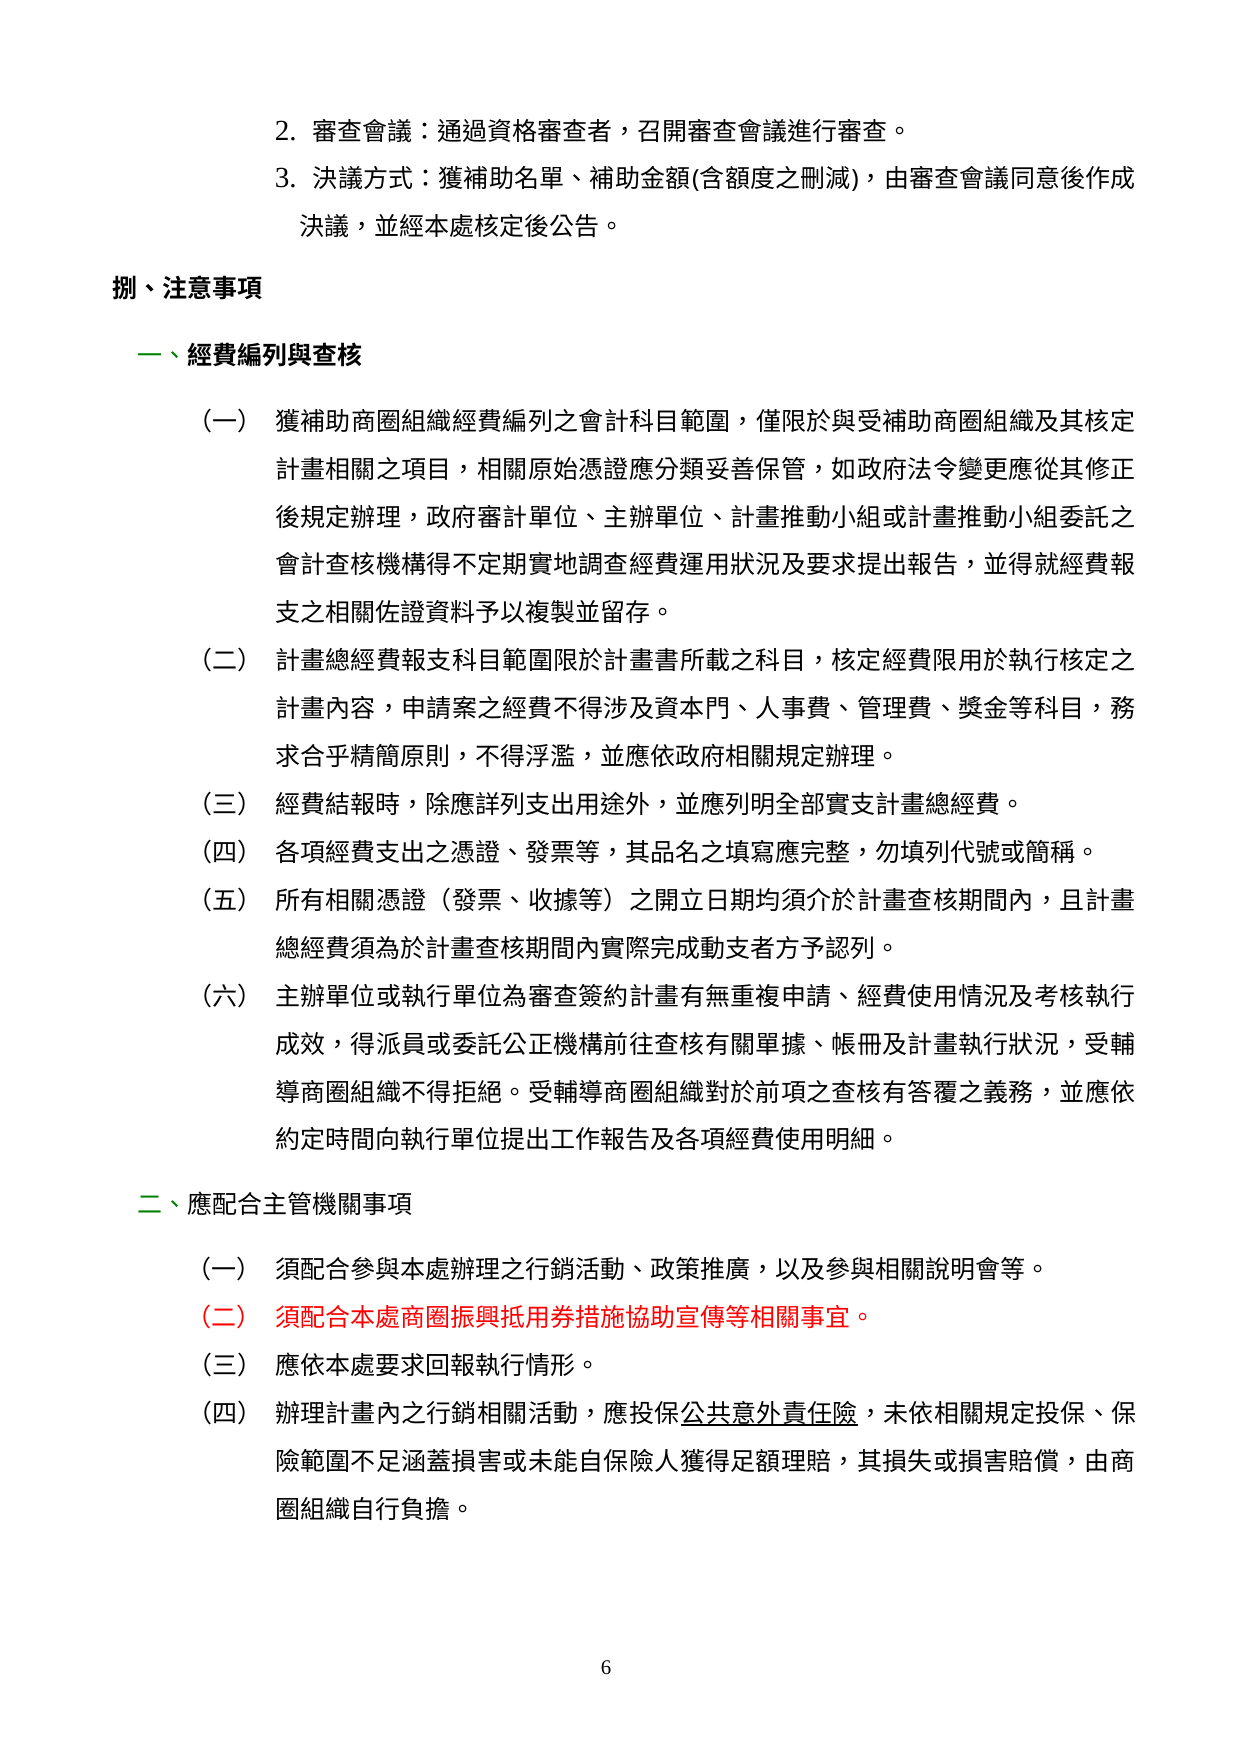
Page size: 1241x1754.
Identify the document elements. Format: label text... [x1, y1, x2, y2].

list 經費結報時，除應詳列支出用途外，並應列明全部實支計畫總經費。 [187, 775, 1137, 823]
subtitle 應配合主管機關事項 [137, 1175, 1137, 1223]
list 決議方式：獲補助名單、補助金額(含額度之刪減)，由審查會議同意後作成決議，並經本處核定後公告。 [274, 149, 1137, 245]
list 應依本處要求回報執行情形。 [187, 1336, 1137, 1384]
subtitle 捌、注意事項 [112, 258, 1137, 308]
list 須配合本處商圈振興抵用券措施協助宣傳等相關事宜。 [186, 1288, 1137, 1336]
list 主辦單位或執行單位為審查簽約計畫有無重複申請、經費使用情況及考核執行成效，得派員或委託公正機構前往查核有關單據、帳冊及計畫執行狀況，受輔導商圈組織不得拒絕。受輔導商圈組織對於前項之查核有答覆之義務，並應依約定時間向執行單位提出工作報告及各項經費使用明細。 [187, 967, 1137, 1158]
list 須配合參與本處辦理之行銷活動、政策推廣，以及參與相關說明會等。 [186, 1240, 1137, 1288]
list 辦理計畫內之行銷相關活動，應投保公共意外責任險，未依相關規定投保、保險範圍不足涵蓋損害或未能自保險人獲得足額理賠，其損失或損害賠償，由商圈組織自行負擔。 [187, 1384, 1137, 1528]
list 所有相關憑證（發票、收據等）之開立日期均須介於計畫查核期間內，且計畫總經費須為於計畫查核期間內實際完成動支者方予認列。 [187, 871, 1137, 967]
list 獲補助商圈組織經費編列之會計科目範圍，僅限於與受補助商圈組織及其核定計畫相關之項目，相關原始憑證應分類妥善保管，如政府法令變更應從其修正後規定辦理，政府審計單位、主辦單位、計畫推動小組或計畫推動小組委託之會計查核機構得不定期實地調查經費運用狀況及要求提出報告，並得就經費報支之相關佐證資料予以複製並留存。 [187, 392, 1137, 631]
list 審查會議：通過資格審查者，召開審查會議進行審查。 [274, 102, 1137, 149]
subtitle 經費編列與查核 [137, 325, 1137, 375]
list 計畫總經費報支科目範圍限於計畫書所載之科目，核定經費限用於執行核定之計畫內容，申請案之經費不得涉及資本門、人事費、管理費、獎金等科目，務求合乎精簡原則，不得浮濫，並應依政府相關規定辦理。 [187, 631, 1137, 775]
list 各項經費支出之憑證、發票等，其品名之填寫應完整，勿填列代號或簡稱。 [187, 823, 1137, 871]
